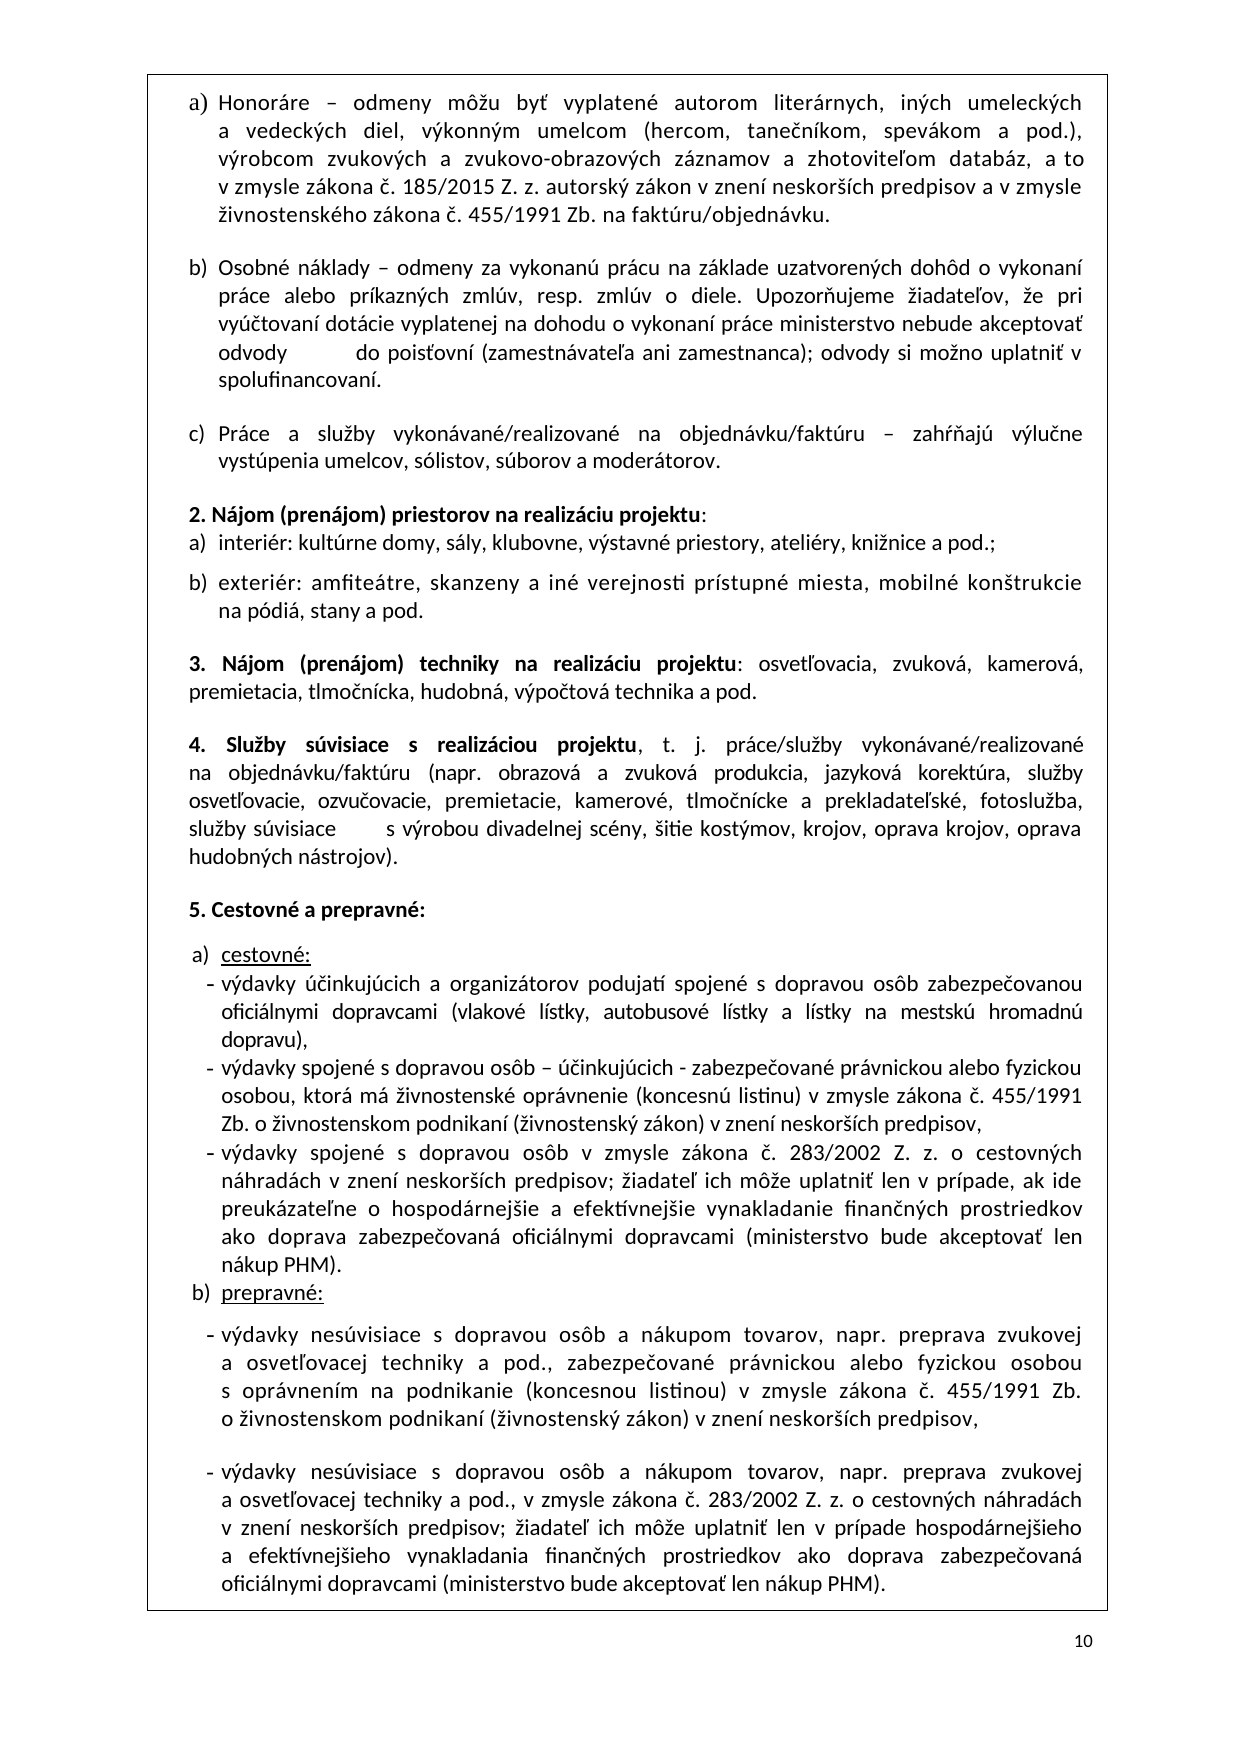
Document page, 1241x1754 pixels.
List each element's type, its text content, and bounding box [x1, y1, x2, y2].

table_cell Pri použití finančných prostriedkov musí byť zabezpečená maximálna hospodárnosť, efektívnosť, účinnosť a účelnosť ich použitia v súlade § 19 ods. 3 zákona č. 523/2004 Z. z. o rozpočtových pravidlách verejnej správy a o zmene a doplnení niektorých zákonov v znení neskorších predpisov. Ministerstvo rozhoduje o prerozdelení, resp. použití disponibilného objemu finančných prostriedkov v intenciách zákona o štátnom rozpočte na príslušný rozpočtový rok, pri súčasnom dodržaní príslušných zákonných noriem. Do rozpočtu projektu je potrebné uviesť všetky náklady na projekt (oprávnené a neoprávnené výdavky – nákladové položky) vrátane predpokladaných výnosov. Základným rámcom pre posúdenie charakteru výdavku je platná ekonomická klasifikácia rozpočtovej klasifikácie, zákon č. 595/2003 Z. z. o dani z príjmov v znení neskorších predpisov, zákon č. 523/2004 Z. z. o rozpočtových pravidlách verejnej správy a o zmene a doplnení niektorých zákonov v znení neskorších predpisov. Ak je žiadateľ platcom DPH, dotáciu možno použiť len na položky bez DPH alebo iba na úhradu základu DPH. Prostriedky z dotačného systému nemôžu byť použité tak, aby boli žiadateľovi po vyúčtovaní projektu vrátené daňovým úradom. Prijímateľ dotácie je povinný dodržať princíp hospodárnosti a efektívnosti použitia dotácie podľa zákona č. 523/2004 Z. z. o rozpočtových pravidlách verejnej správy a o zmene a doplnení niektorých zákonov. Prijímateľ, ktorý je verejným obstarávateľom, postupuje podľa zákona č. 343/2015 Z. z. o verejnom obstarávaní a o zmene a doplnení niektorých zákonov v znení neskorších predpisov. Kontrola dodržiavania tohto zákona sa vykonáva pri zúčtovaní poskytnutej dotácie. 1. Honoráre (odmeny) a osobné náklady: Honoráre – odmeny môžu byť vyplatené autorom literárnych, iných umeleckých a vedeckých diel, výkonným umelcom (hercom, tanečníkom, spevákom a pod.), výrobcom zvukových a zvukovo-obrazových záznamov a zhotoviteľom databáz, a to v zmysle zákona č. 185/2015 Z. z. autorský zákon v znení neskorších predpisov a v zmysle živnostenského zákona č. 455/1991 Zb. na faktúru/objednávku. Osobné náklady – odmeny za vykonanú prácu na základe uzatvorených dohôd o vykonaní práce alebo príkazných zmlúv, resp. zmlúv o diele. Upozorňujeme žiadateľov, že pri vyúčtovaní dotácie vyplatenej na dohodu o vykonaní práce ministerstvo nebude akceptovať odvody do poisťovní (zamestnávateľa ani zamestnanca); odvody si možno uplatniť v spolufinancovaní. Práce a služby vykonávané/realizované na objednávku/faktúru – zahŕňajú výlučne vystúpenia umelcov, sólistov, súborov a moderátorov. 2. Nájom (prenájom) priestorov na realizáciu projektu: interiér: kultúrne domy, sály, klubovne, výstavné priestory, ateliéry, knižnice a pod.; exteriér: amfiteátre, skanzeny a iné verejnosti prístupné miesta, mobilné konštrukcie na pódiá, stany a pod. 3. Nájom (prenájom) techniky na realizáciu projektu: osvetľovacia, zvuková, kamerová, premietacia, tlmočnícka, hudobná, výpočtová technika a pod. 4. Služby súvisiace s realizáciou projektu, t. j. práce/služby vykonávané/realizované na objednávku/faktúru (napr. obrazová a zvuková produkcia, jazyková korektúra, služby osvetľovacie, ozvučovacie, premietacie, kamerové, tlmočnícke a prekladateľské, fotoslužba, služby súvisiace s výrobou divadelnej scény, šitie kostýmov, krojov, oprava krojov, oprava hudobných nástrojov). 5. Cestovné a prepravné: cestovné: výdavky účinkujúcich a organizátorov podujatí spojené s dopravou osôb zabezpečovanou oficiálnymi dopravcami (vlakové lístky, autobusové lístky a lístky na mestskú hromadnú dopravu), výdavky spojené s dopravou osôb – účinkujúcich - zabezpečované právnickou alebo fyzickou osobou, ktorá má živnostenské oprávnenie (koncesnú listinu) v zmysle zákona č. 455/1991 Zb. o živnostenskom podnikaní (živnostenský zákon) v znení neskorších predpisov, výdavky spojené s dopravou osôb v zmysle zákona č. 283/2002 Z. z. o cestovných náhradách v znení neskorších predpisov; žiadateľ ich môže uplatniť len v prípade, ak ide preukázateľne o hospodárnejšie a efektívnejšie vynakladanie finančných prostriedkov ako doprava zabezpečovaná oficiálnymi dopravcami (ministerstvo bude akceptovať len nákup PHM). prepravné: výdavky nesúvisiace s dopravou osôb a nákupom tovarov, napr. preprava zvukovej a osvetľovacej techniky a pod., zabezpečované právnickou alebo fyzickou osobou s oprávnením na podnikanie (koncesnou listinou) v zmysle zákona č. 455/1991 Zb. o živnostenskom podnikaní (živnostenský zákon) v znení neskorších predpisov, výdavky nesúvisiace s dopravou osôb a nákupom tovarov, napr. preprava zvukovej a osvetľovacej techniky a pod., v zmysle zákona č. 283/2002 Z. z. o cestovných náhradách v znení neskorších predpisov; žiadateľ ich môže uplatniť len v prípade hospodárnejšieho a efektívnejšieho vynakladania finančných prostriedkov ako doprava zabezpečovaná oficiálnymi dopravcami (ministerstvo bude akceptovať len nákup PHM). 6. Ubytovanie: účinkujúcich, organizátorov, resp. realizátorov podujatia. 7. Polygrafické náklady súvisiace s výrobou periodických a neperiodických publikácií: predtlačová príprava (napr. sadzba, layonet, zalomenie, výstup na filmy, pdf súbory, CTP), tlač, väzba, ochranný obal, grafické práce a pod. 8. Propagačné materiály a publicita: napríklad výroba pozvánok, letákov, plagátov, katalógov, bulletinov, zborníkov, výroba dokumentov z podujatí, fotodokumentácia, plošná a mediálna propagácia súvisiaca s projektom. 9. Výroba zvukového a multimediálneho nosiča: napr. náklady spojené s výrobou nosiča ako mastering, lisovanie, balenie, booklet, inlay card. 10. Obstaranie hmotného majetku v intenciách bežných výdavkov: Ide o výdavky na obstaranie samostatných hnuteľných vecí alebo súborov hnuteľných vecí (definovaných zákonom č. 595/2003 Z. z. o dani z príjmov v znení neskorších predpisov), ktoré majú samostatné technicko-ekonomické určenie, a ktorých vstupná cena je najviac 1 699 eur a nižšia a prevádzkovo-technické funkcie kratšie alebo dlhšie ako jeden rok. To znamená, že ide len o také samostatné hnuteľné veci alebo súbory hnuteľných vecí, ktoré spĺňajú zároveň všetky tri uvedené kritériá. Každú položku je potrebné uviesť na samostatnom riadku a špecifikovať tiež počet kusov a cenu za 1 ks (napr. Obstaranie hmotného majetku (ďalej len „OHM“) – hrnčiarsky kruh 1 ks á 128 €, v ďalšom riadku samostatne OHM – vypaľovacia keramická pec 1 ks á 1 350 €). Tento majetok musí súvisieť s realizáciou projektu. 11. Materiálové náklady súvisiace s realizáciou projektu: Nákup materiálu potrebného na realizáciu projektu (napríklad materiál na kroje, materiál na tvorivé dielne ako kresliarske potreby, modelovacie potreby, pomôcky na šitie, materiál na tvorbu čipky, hrnčiarskych, drevených a prútených výrobkov, materiál na kováčske výrobky, materiál na kostýmy, scénu a pod.). Ide o materiálové náklady, bez ktorých nie je možné projekt realizovať, pretože tvoria jeho podstatnú súčasť. 12. Transakčná daň. [148, 75, 1107, 1610]
